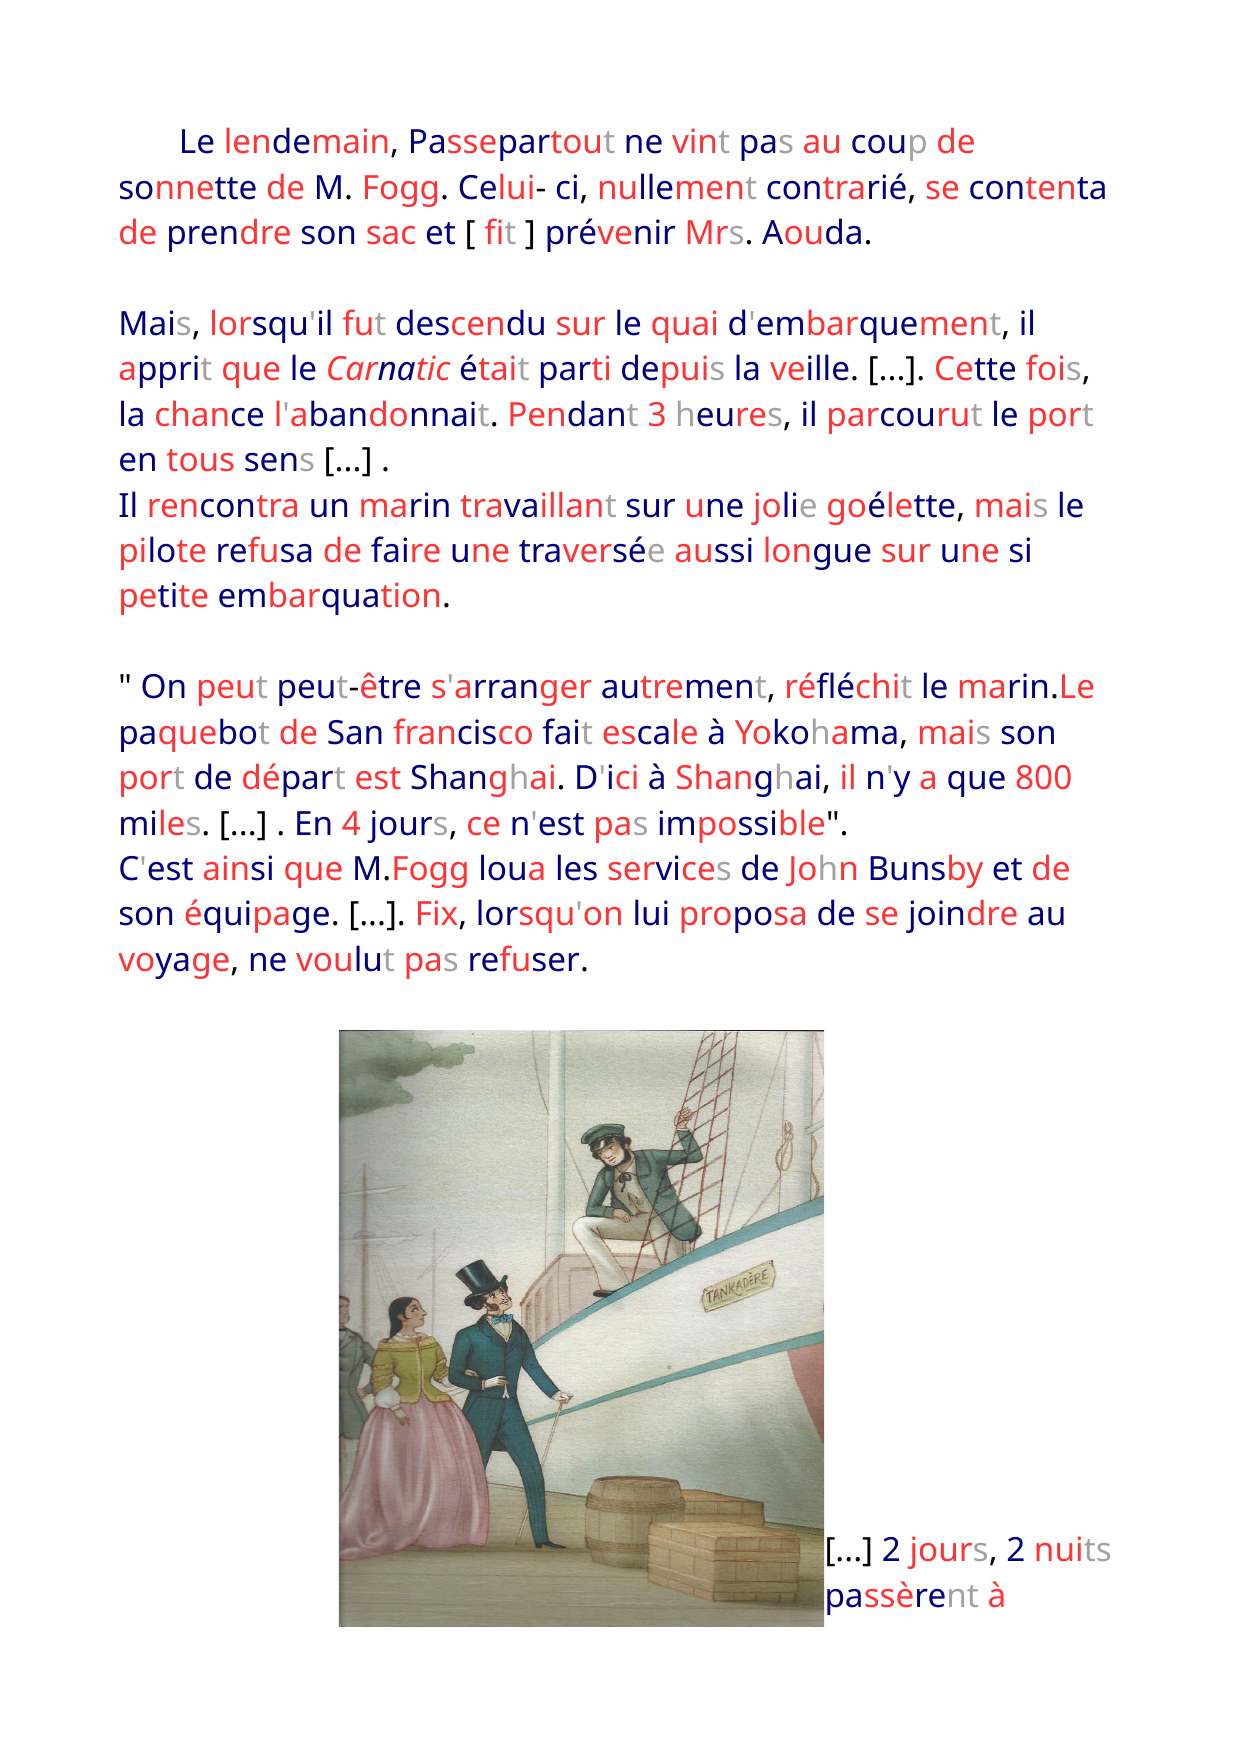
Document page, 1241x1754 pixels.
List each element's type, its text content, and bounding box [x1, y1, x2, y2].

text [118, 1526, 338, 1617]
text C'est ainsi que M.Fogg loua les services de John Bunsby et de son équipage. [...]. Fix, lorsqu'on lui proposa de se joindre au voyage, ne voulut pas refuser. [118, 845, 1122, 981]
text " On peut peut-être s'arranger autrement, réfléchit le marin.Le paquebot de San francisco fait escale à Yokohama, mais son port de départ est Shanghai. D'ici à Shanghai, il n'y a que 800 miles. [...] . En 4 jours, ce n'est pas impossible". [118, 663, 1122, 845]
text [...] 2 jours, 2 nuits passèrent à [825, 1526, 1122, 1617]
text Le lendemain, Passepartout ne vint pas au coup de sonnette de M. Fogg. Celui- ci, nullement contrarié, se contenta de prendre son sac et [ fit ] prévenir Mrs. Aouda. [118, 118, 1122, 254]
text Il rencontra un marin travaillant sur une jolie goélette, mais le pilote refusa de faire une traversée aussi longue sur une si petite embarquation. [118, 481, 1122, 618]
text Mais, lorsqu'il fut descendu sur le quai d'embarquement, il apprit que le Carnatic était parti depuis la veille. [...]. Cette fois, la chance l'abandonnait. Pendant 3 heures, il parcourut le port en tous sens [...] . [118, 300, 1122, 481]
picture [338, 1030, 825, 1627]
